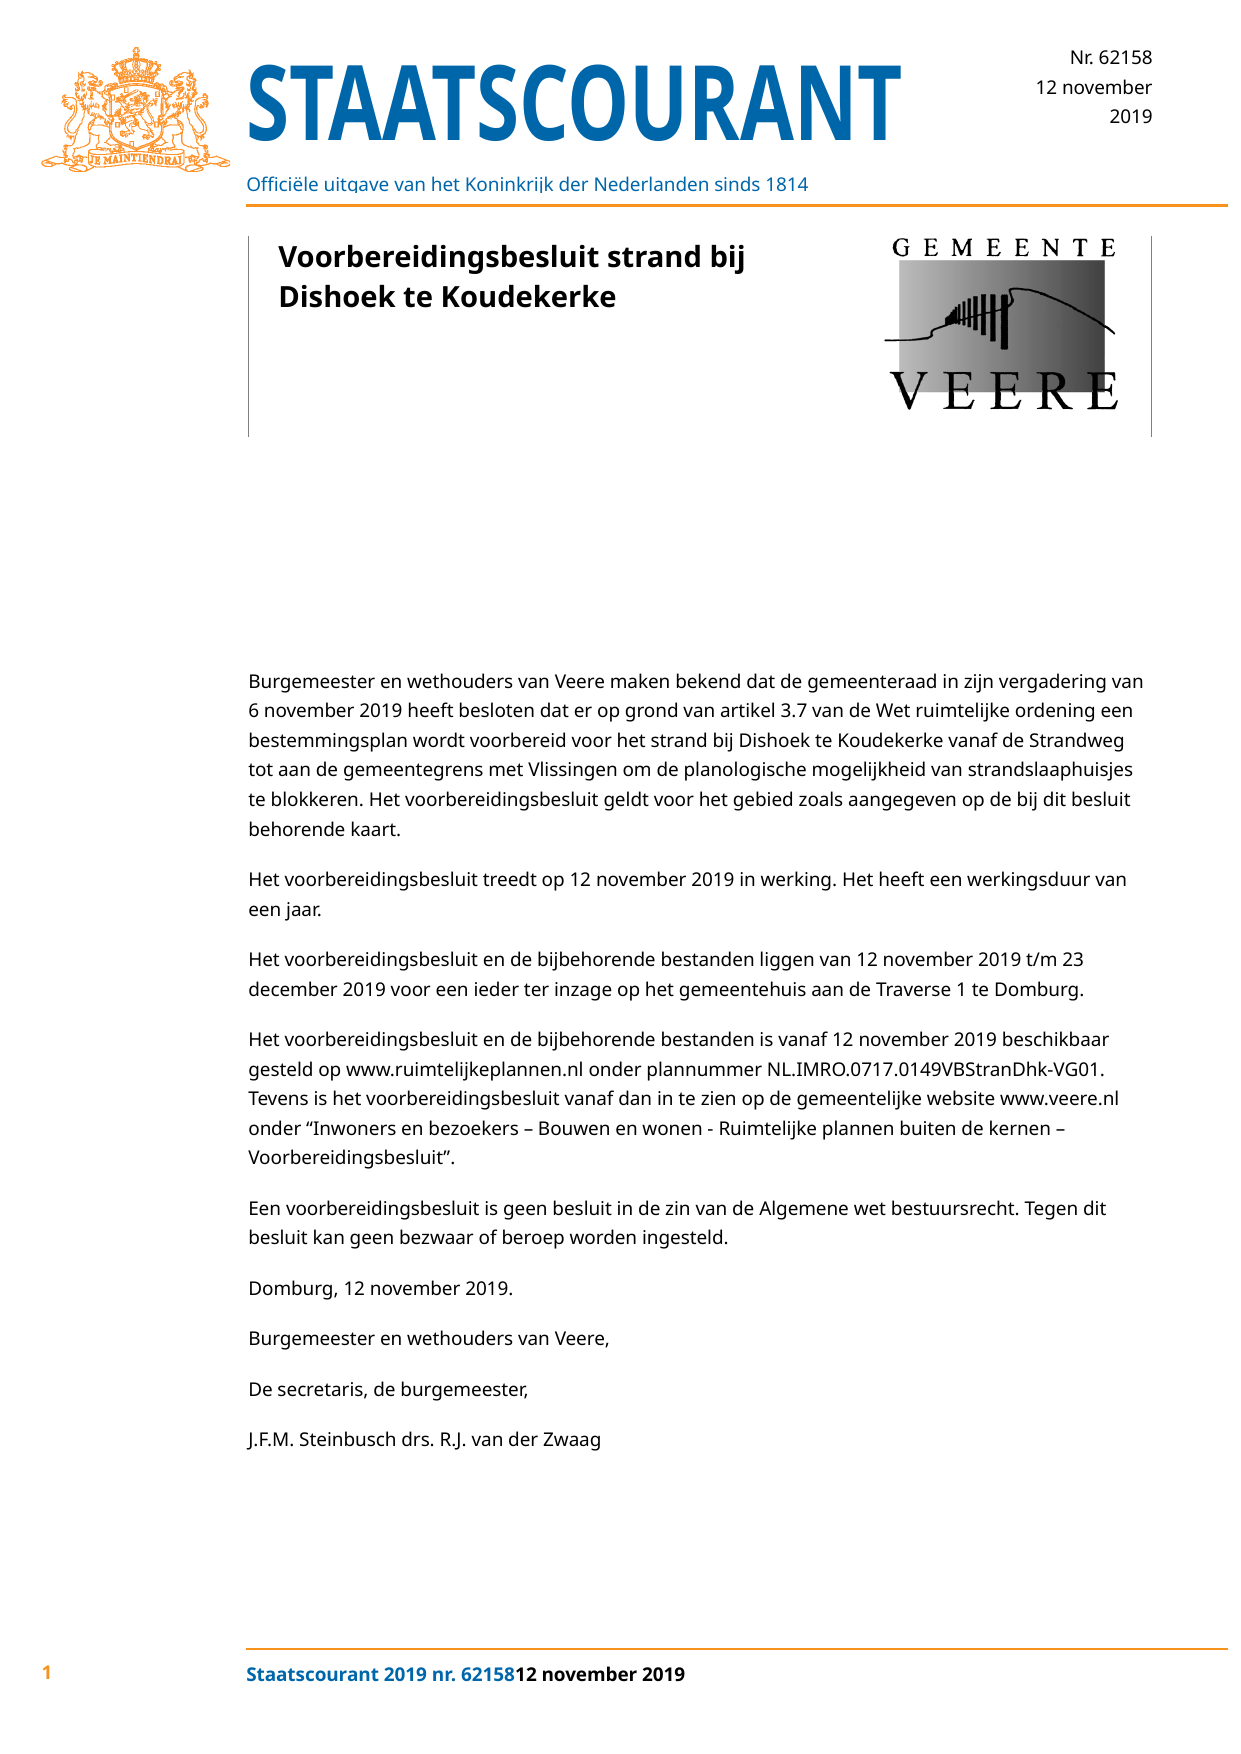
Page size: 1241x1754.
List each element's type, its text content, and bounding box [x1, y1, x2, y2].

table_header Voorbereidingsbesluit strand bij Dishoek te Koudekerke [249, 236, 850, 437]
picture [41, 47, 231, 172]
text Het voorbereidingsbesluit treedt op 12 november 2019 in werking. Het heeft een werkingsduur van een jaar. [248, 866, 1152, 922]
text Domburg, 12 november 2019. [248, 1275, 1152, 1301]
text De secretaris, de burgemeester, [248, 1376, 1152, 1402]
picture [882, 236, 1119, 411]
text Burgemeester en wethouders van Veere maken bekend dat de gemeenteraad in zijn vergadering van 6 november 2019 heeft besloten dat er op grond van artikel 3.7 van de Wet ruimtelijke ordening een bestemmingsplan wordt voorbereid voor het strand bij Dishoek te Koudekerke vanaf de Strandweg tot aan de gemeentegrens met Vlissingen om de planologische mogelijkheid van strandslaaphuisjes te blokkeren. Het voorbereidingsbesluit geldt voor het gebied zoals aangegeven op de bij dit besluit behorende kaart. [248, 668, 1152, 842]
text Burgemeester en wethouders van Veere, [248, 1325, 1152, 1351]
text Het voorbereidingsbesluit en de bijbehorende bestanden is vanaf 12 november 2019 beschikbaar gesteld op www.ruimtelijkeplannen.nl onder plannummer NL.IMRO.0717.0149VBStranDhk-VG01. Tevens is het voorbereidingsbesluit vanaf dan in te zien op de gemeentelijke website www.veere.nl onder “Inwoners en bezoekers – Bouwen en wonen - Ruimtelijke plannen buiten de kernen – Voorbereidingsbesluit”. [248, 1026, 1152, 1170]
text Een voorbereidingsbesluit is geen besluit in de zin van de Algemene wet bestuursrecht. Tegen dit besluit kan geen bezwaar of beroep worden ingesteld. [248, 1195, 1152, 1250]
text Het voorbereidingsbesluit en de bijbehorende bestanden liggen van 12 november 2019 t/m 23 december 2019 voor een ieder ter inzage op het gemeentehuis aan de Traverse 1 te Domburg. [248, 946, 1152, 1002]
table_header [850, 236, 1151, 437]
text J.F.M. Steinbusch drs. R.J. van der Zwaag [248, 1426, 1152, 1452]
